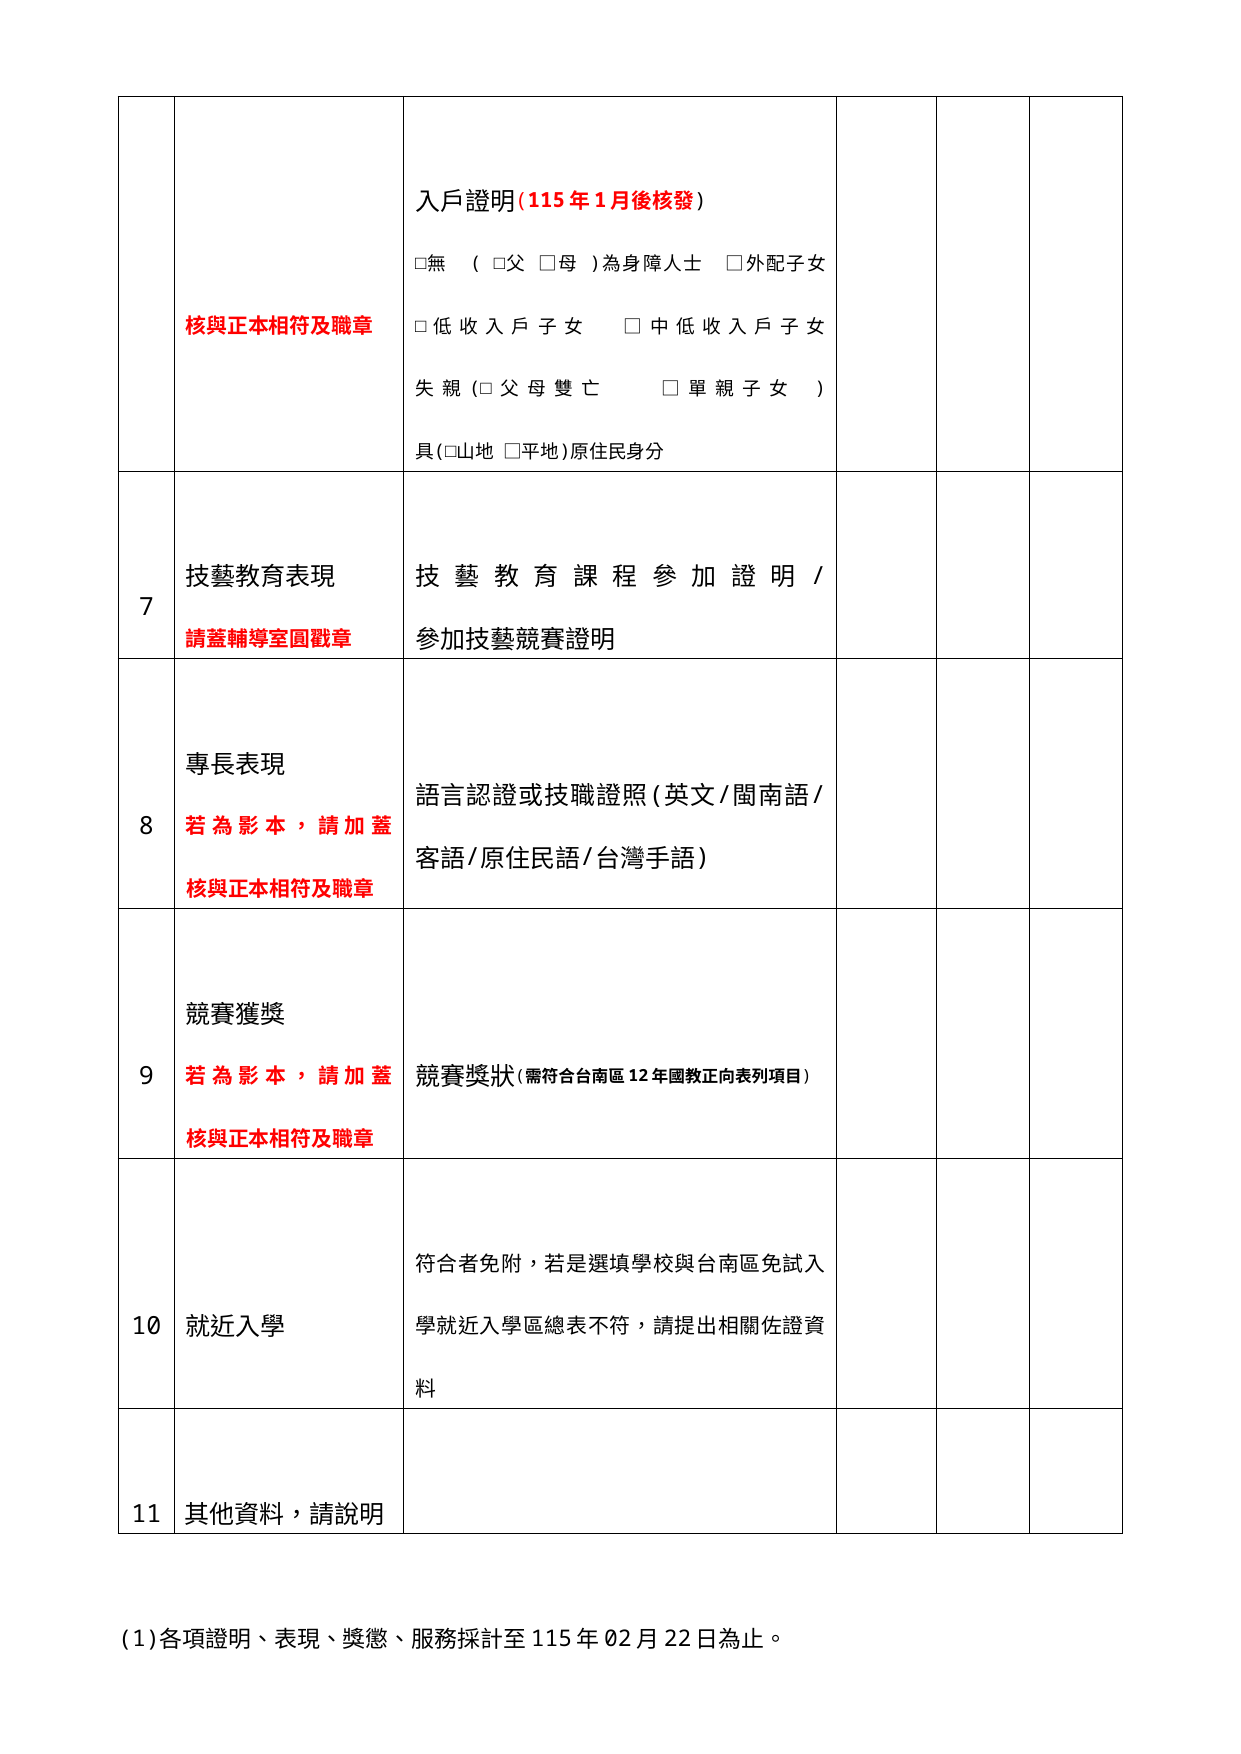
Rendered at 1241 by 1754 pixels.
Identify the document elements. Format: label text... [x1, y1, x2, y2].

table_cell 11 [119, 1409, 174, 1533]
table_cell 符合者免附，若是選填學校與台南區免試入學就近入學區總表不符，請提出相關佐證資料 [404, 1159, 836, 1408]
table_cell [837, 1409, 936, 1533]
table_cell [937, 472, 1029, 658]
table_cell [837, 659, 936, 908]
table_cell [1030, 1409, 1122, 1533]
table_cell 語言認證或技職證照(英文/閩南語/客語/原住民語/台灣手語) [404, 659, 836, 908]
text (1)各項證明、表現、獎懲、服務採計至115年02月22日為止。 [118, 1596, 1122, 1658]
table_cell 技藝教育課程參加證明/ 參加技藝競賽證明 [404, 472, 836, 658]
table_cell 7 [119, 472, 174, 658]
table_cell [837, 909, 936, 1158]
table_cell [1030, 1159, 1122, 1408]
table_cell 競賽獲獎 若為影本，請加蓋 核與正本相符及職章 [175, 909, 403, 1158]
table_cell [1030, 472, 1122, 658]
table_cell 其他資料，請說明 [175, 1409, 403, 1533]
table_cell [119, 97, 174, 471]
table_cell 技藝教育表現 請蓋輔導室圓戳章 [175, 472, 403, 658]
table_cell [937, 1409, 1029, 1533]
table_cell [837, 1159, 936, 1408]
table_cell [937, 97, 1029, 471]
table_cell 核與正本相符及職章 [175, 97, 403, 471]
table_cell 專長表現 若為影本，請加蓋 核與正本相符及職章 [175, 659, 403, 908]
table_cell [1030, 659, 1122, 908]
table_cell [837, 97, 936, 471]
table_cell [937, 659, 1029, 908]
table_cell 9 [119, 909, 174, 1158]
table_cell [404, 1409, 836, 1533]
table_cell [1030, 909, 1122, 1158]
table_cell [937, 909, 1029, 1158]
table_cell [937, 1159, 1029, 1408]
table_cell 10 [119, 1159, 174, 1408]
table_cell 8 [119, 659, 174, 908]
table_cell [1030, 97, 1122, 471]
table_cell [837, 472, 936, 658]
table_cell 入戶證明(115年1月後核發) □無 ( □父 □母 )為身障人士 □外配子女 □低收入戶子女 □中低收入戶子女 失親(□父母雙亡 □單親子女 ) 具(□山地 □平地)原住民身分 [404, 97, 836, 471]
table_cell 就近入學 [175, 1159, 403, 1408]
table_cell 競賽獎狀(需符合台南區12年國教正向表列項目) [404, 909, 836, 1158]
